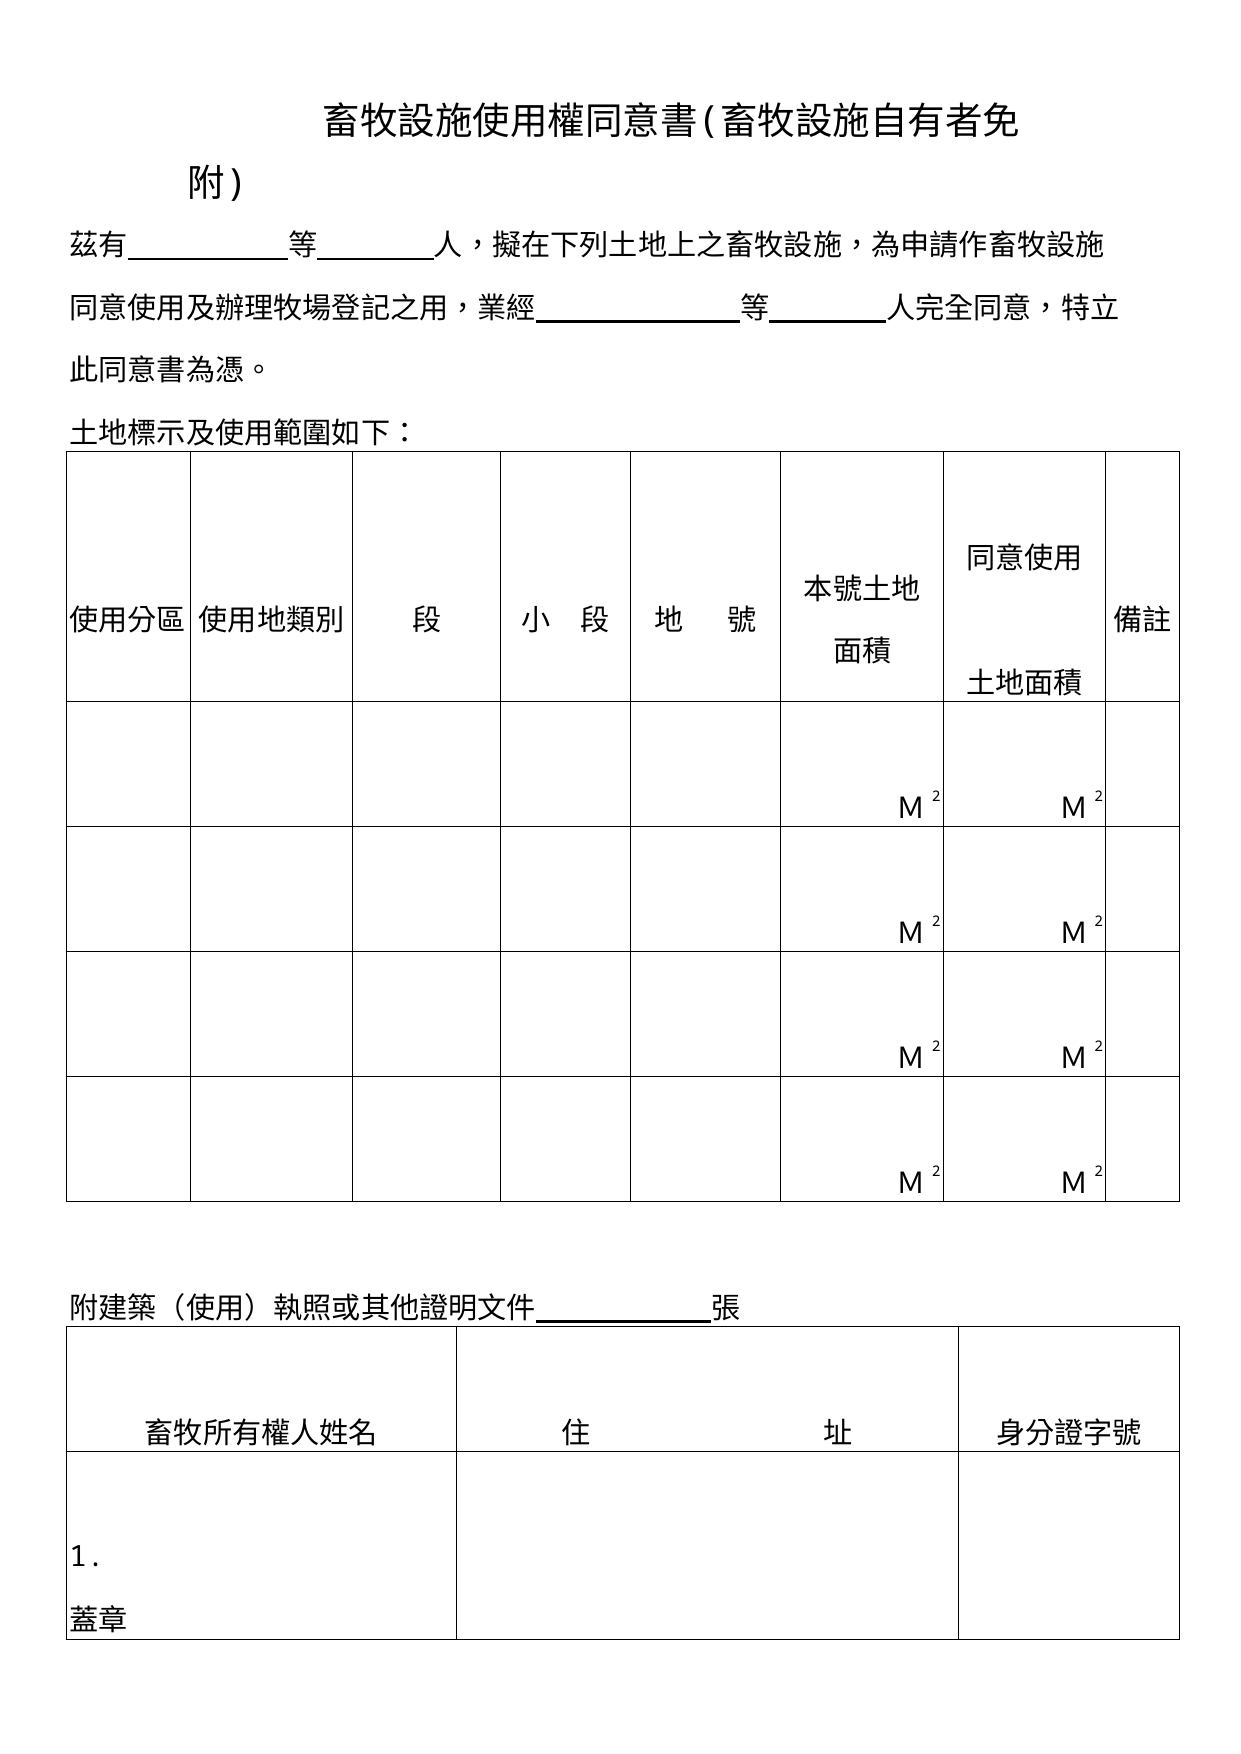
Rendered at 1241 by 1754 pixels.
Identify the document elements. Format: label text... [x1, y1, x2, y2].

table_cell 使用地類別 [191, 452, 352, 701]
table_cell 備註 [1106, 452, 1179, 701]
table_cell Ｍ2 [944, 1077, 1105, 1201]
table_cell Ｍ2 [781, 702, 943, 826]
table_cell [191, 827, 352, 951]
table_cell 小 段 [501, 452, 630, 701]
table_cell Ｍ2 [944, 827, 1105, 951]
table_cell 段 [353, 452, 500, 701]
table_cell [631, 952, 780, 1076]
table_cell [1106, 827, 1179, 951]
table_cell Ｍ2 [944, 702, 1105, 826]
table_cell [631, 1077, 780, 1201]
table_cell 地 號 [631, 452, 780, 701]
table_cell [67, 1077, 190, 1201]
table_cell [191, 1077, 352, 1201]
table_header 茲有 等 人，擬在下列土地上之畜牧設施，為申請作畜牧設施同意使用及辦理牧場登記之用，業經 等 人完全同意，特立此同意書為憑。 土地標示及使用範圍如下： [66, 201, 1133, 451]
table_cell [353, 827, 500, 951]
table_cell 附建築（使用）執照或其他證明文件 張 [66, 1202, 1179, 1326]
table_cell [457, 1452, 958, 1639]
text 畜牧設施使用權同意書(畜牧設施自有者免附) [187, 76, 1053, 201]
table_cell 1. 蓋章 [67, 1452, 456, 1639]
table_cell [67, 952, 190, 1076]
table_cell 本號土地 面積 [781, 452, 943, 701]
table_cell Ｍ2 [781, 1077, 943, 1201]
table_cell Ｍ2 [781, 827, 943, 951]
table_cell [1106, 702, 1179, 826]
table_cell 住 址 [457, 1327, 958, 1451]
table_cell 畜牧所有權人姓名 [67, 1327, 456, 1451]
table_cell [191, 702, 352, 826]
table_cell [959, 1452, 1179, 1639]
table_cell [1106, 1077, 1179, 1201]
table_cell 同意使用 土地面積 [944, 452, 1105, 701]
table_cell [353, 952, 500, 1076]
table_cell Ｍ2 [944, 952, 1105, 1076]
table_cell [501, 952, 630, 1076]
table_cell Ｍ2 [781, 952, 943, 1076]
table_cell [1106, 952, 1179, 1076]
table_cell [501, 702, 630, 826]
table_cell 使用分區 [67, 452, 190, 701]
table_header [1134, 201, 1179, 451]
table_cell [191, 952, 352, 1076]
table_cell [501, 1077, 630, 1201]
table_cell [631, 827, 780, 951]
table_cell [67, 702, 190, 826]
table_cell 身分證字號 [959, 1327, 1179, 1451]
table_cell [353, 702, 500, 826]
table_cell [67, 827, 190, 951]
table_cell [353, 1077, 500, 1201]
table_cell [501, 827, 630, 951]
table_cell [631, 702, 780, 826]
